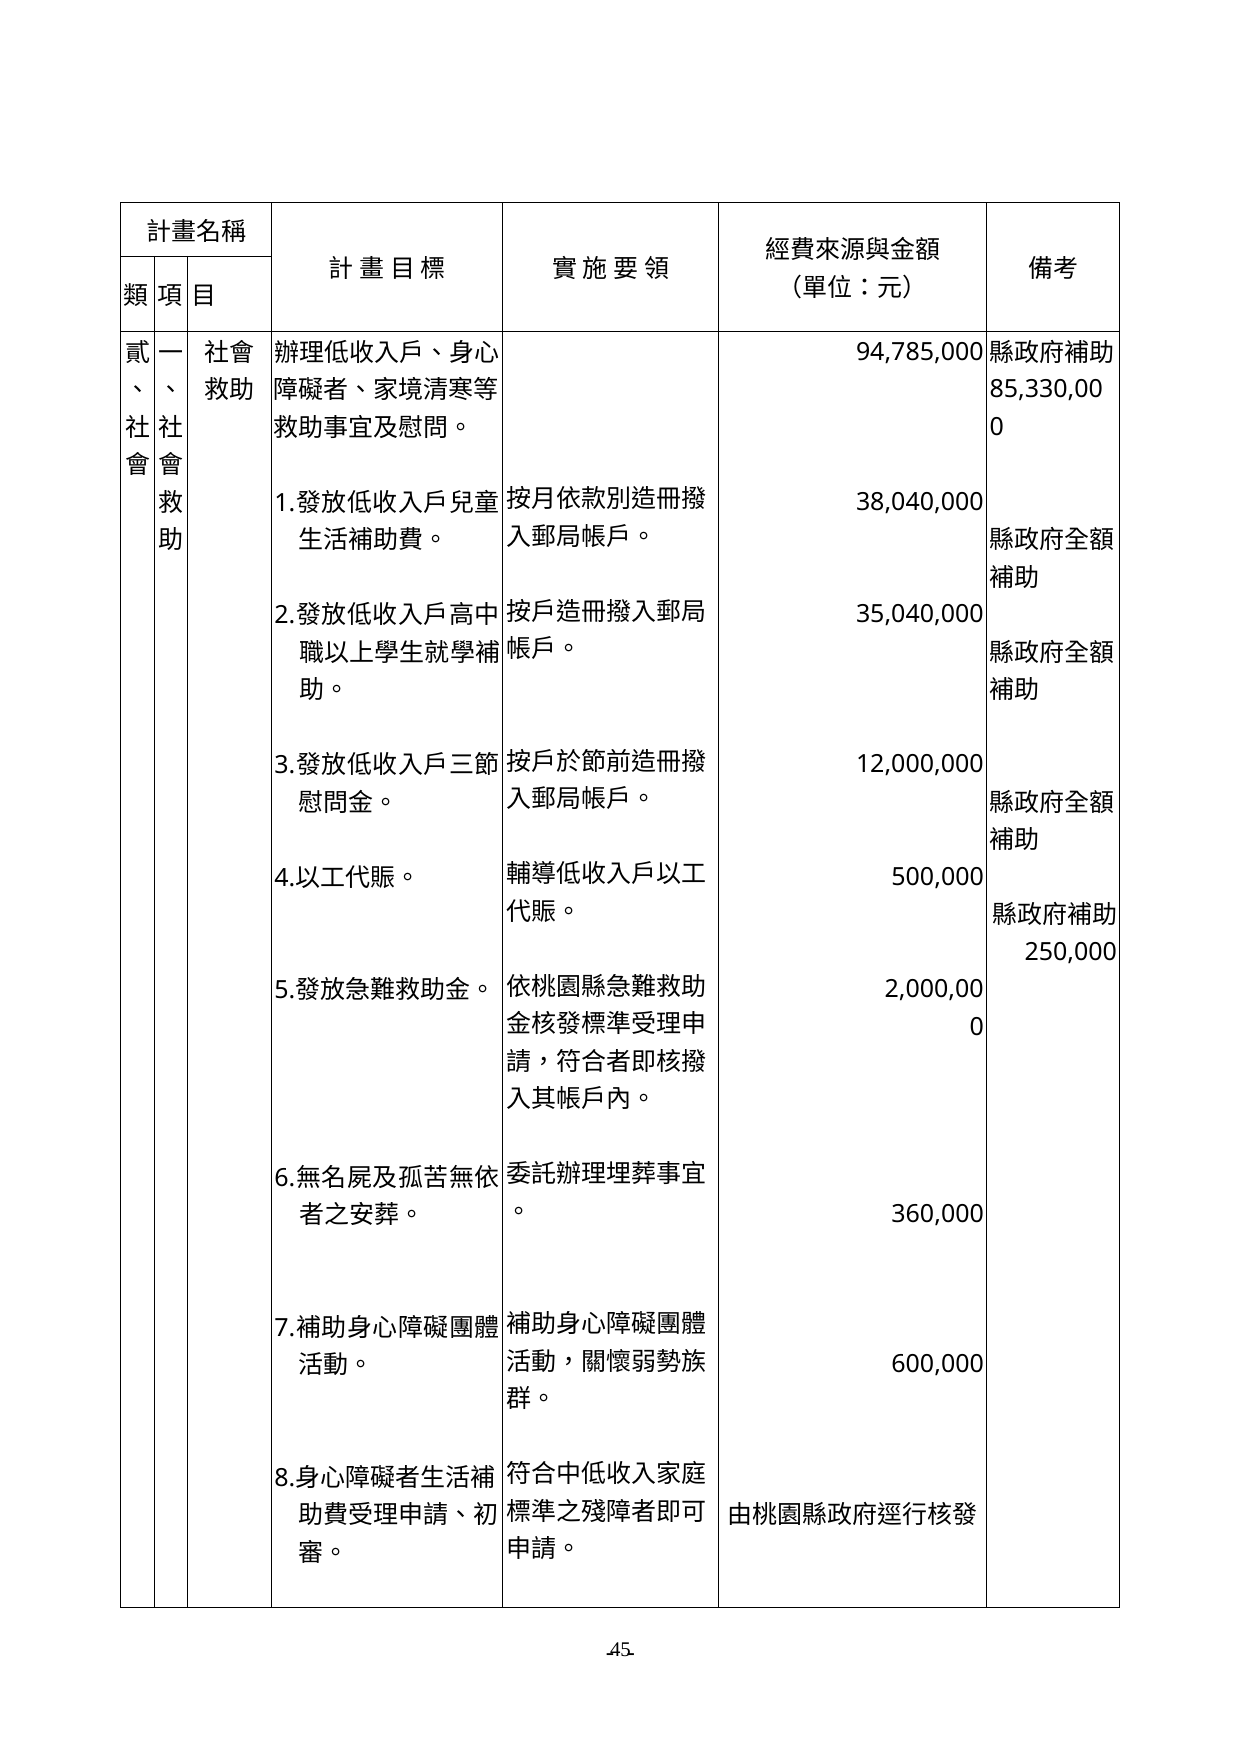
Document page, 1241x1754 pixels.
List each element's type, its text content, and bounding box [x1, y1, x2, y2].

table_cell 辦理低收入戶、身心障礙者、家境清寒等救助事宜及慰問。 1.發放低收入戶兒童生活補助費。 2.發放低收入戶高中職以上學生就學補助。 3.發放低收入戶三節慰問金。 4.以工代賑。 5.發放急難救助金。 6.無名屍及孤苦無依者之安葬。 7.補助身心障礙團體活動。 8.身心障礙者生活補助費受理申請、初審。 [272, 332, 502, 1607]
table_cell 項 [155, 257, 187, 331]
table_cell 縣政府補助 85,330,000 縣政府全額補助 縣政府全額補助 縣政府全額補助 縣政府補助250,000 [987, 332, 1119, 1607]
table_cell 類 [121, 257, 154, 331]
table_cell 按月依款別造冊撥入郵局帳戶。 按戶造冊撥入郵局帳戶。 按戶於節前造冊撥入郵局帳戶。 輔導低收入戶以工代賑。 依桃園縣急難救助金核發標準受理申請，符合者即核撥入其帳戶內。 委託辦理埋葬事宜。 補助身心障礙團體活動，關懷弱勢族群。 符合中低收入家庭標準之殘障者即可申請。 [503, 332, 718, 1607]
table_header 計畫名稱 [121, 203, 271, 256]
table_cell 社會 救助 [188, 332, 271, 1607]
table_header 實 施 要 領 [503, 203, 718, 331]
table_cell 目 [188, 257, 271, 331]
table_header 經費來源與金額 （單位：元） [719, 203, 986, 331]
table_cell 94,785,000 38,040,000 35,040,000 12,000,000 500,000 2,000,000 360,000 600,000 由桃園縣政府逕行核發 [719, 332, 986, 1607]
table_cell 貳 、 社 會 [121, 332, 154, 1607]
table_header 備考 [987, 203, 1119, 331]
table_cell 一 、社 會 救 助 [155, 332, 187, 1607]
table_header 計 畫 目 標 [272, 203, 502, 331]
